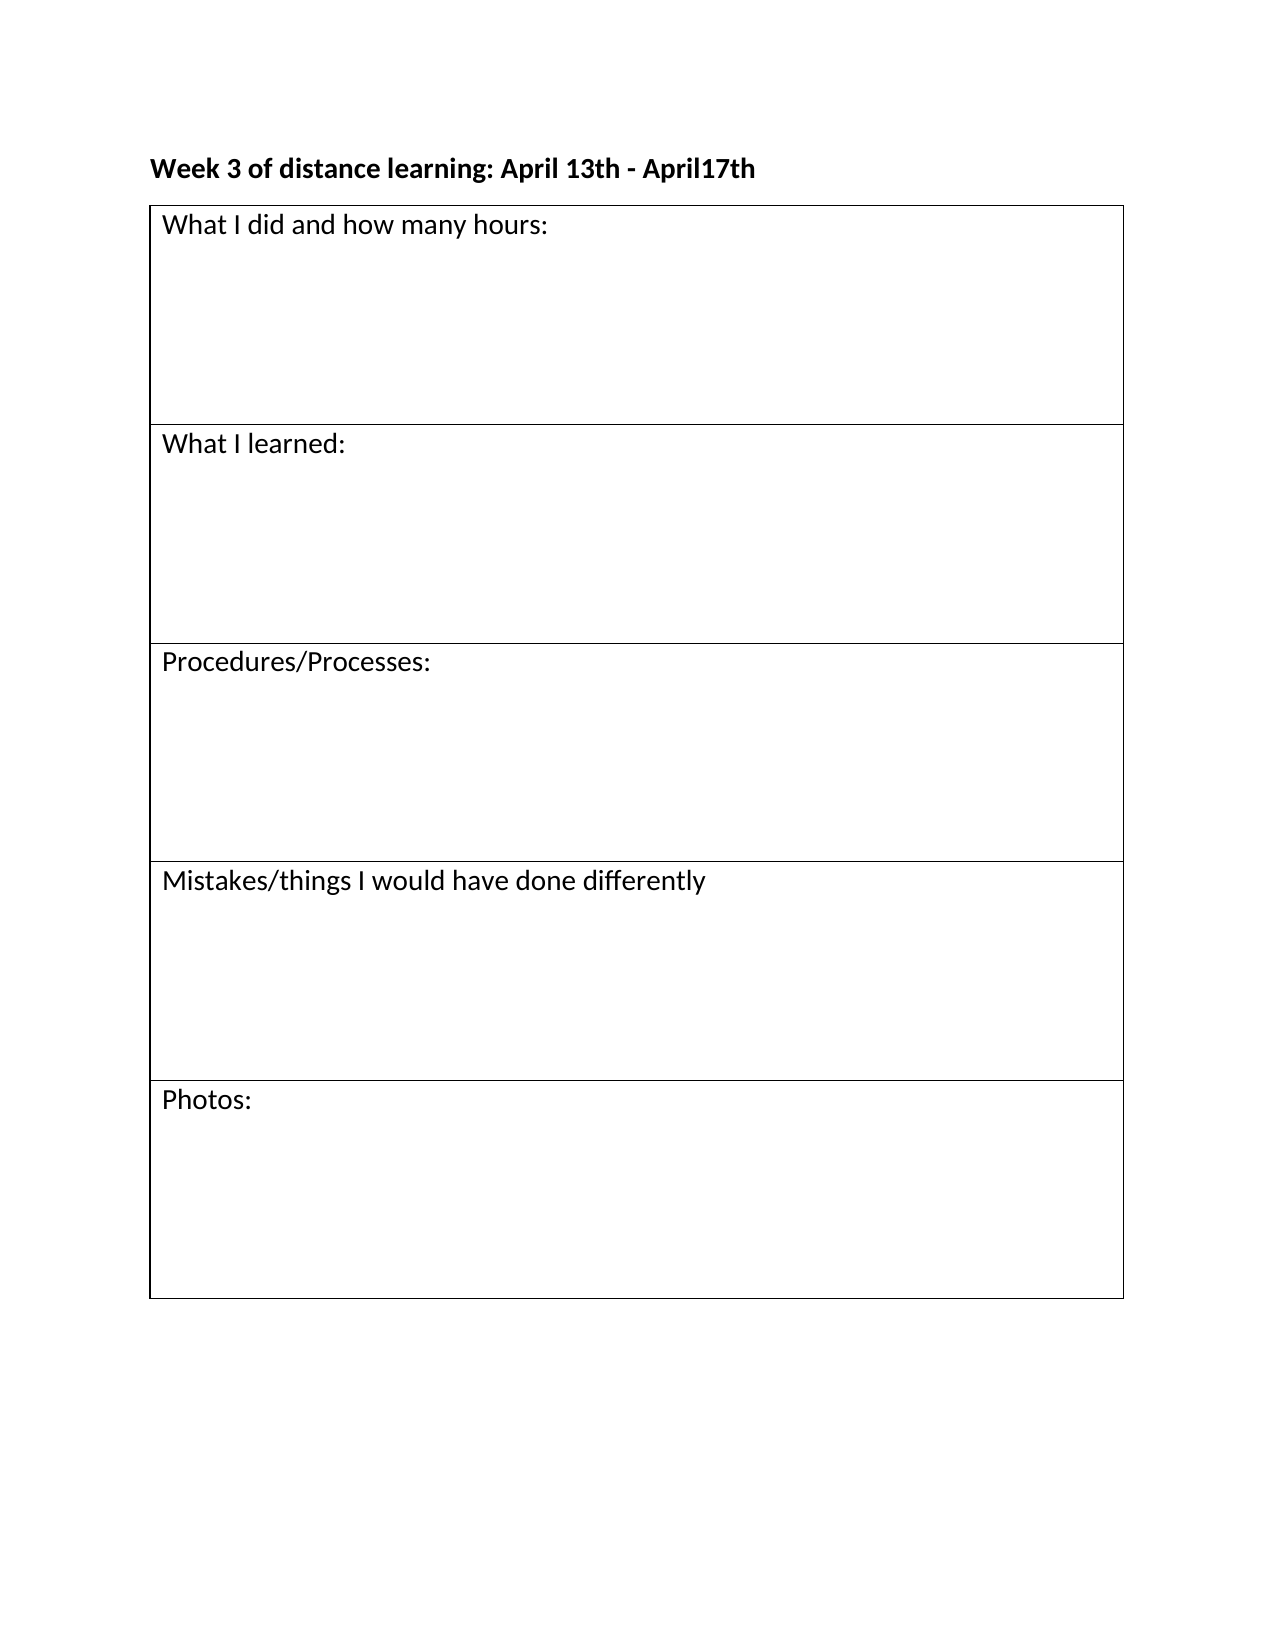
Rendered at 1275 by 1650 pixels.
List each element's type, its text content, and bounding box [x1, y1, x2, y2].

table_header What I did and how many hours: [151, 206, 1123, 424]
table_cell What I learned: [151, 425, 1123, 642]
text Week 3 of distance learning: April 13th - April17th [150, 150, 1125, 186]
table_cell Procedures/Processes: [151, 644, 1123, 861]
table_cell Photos: [151, 1081, 1123, 1298]
table_cell Mistakes/things I would have done differently [151, 862, 1123, 1080]
